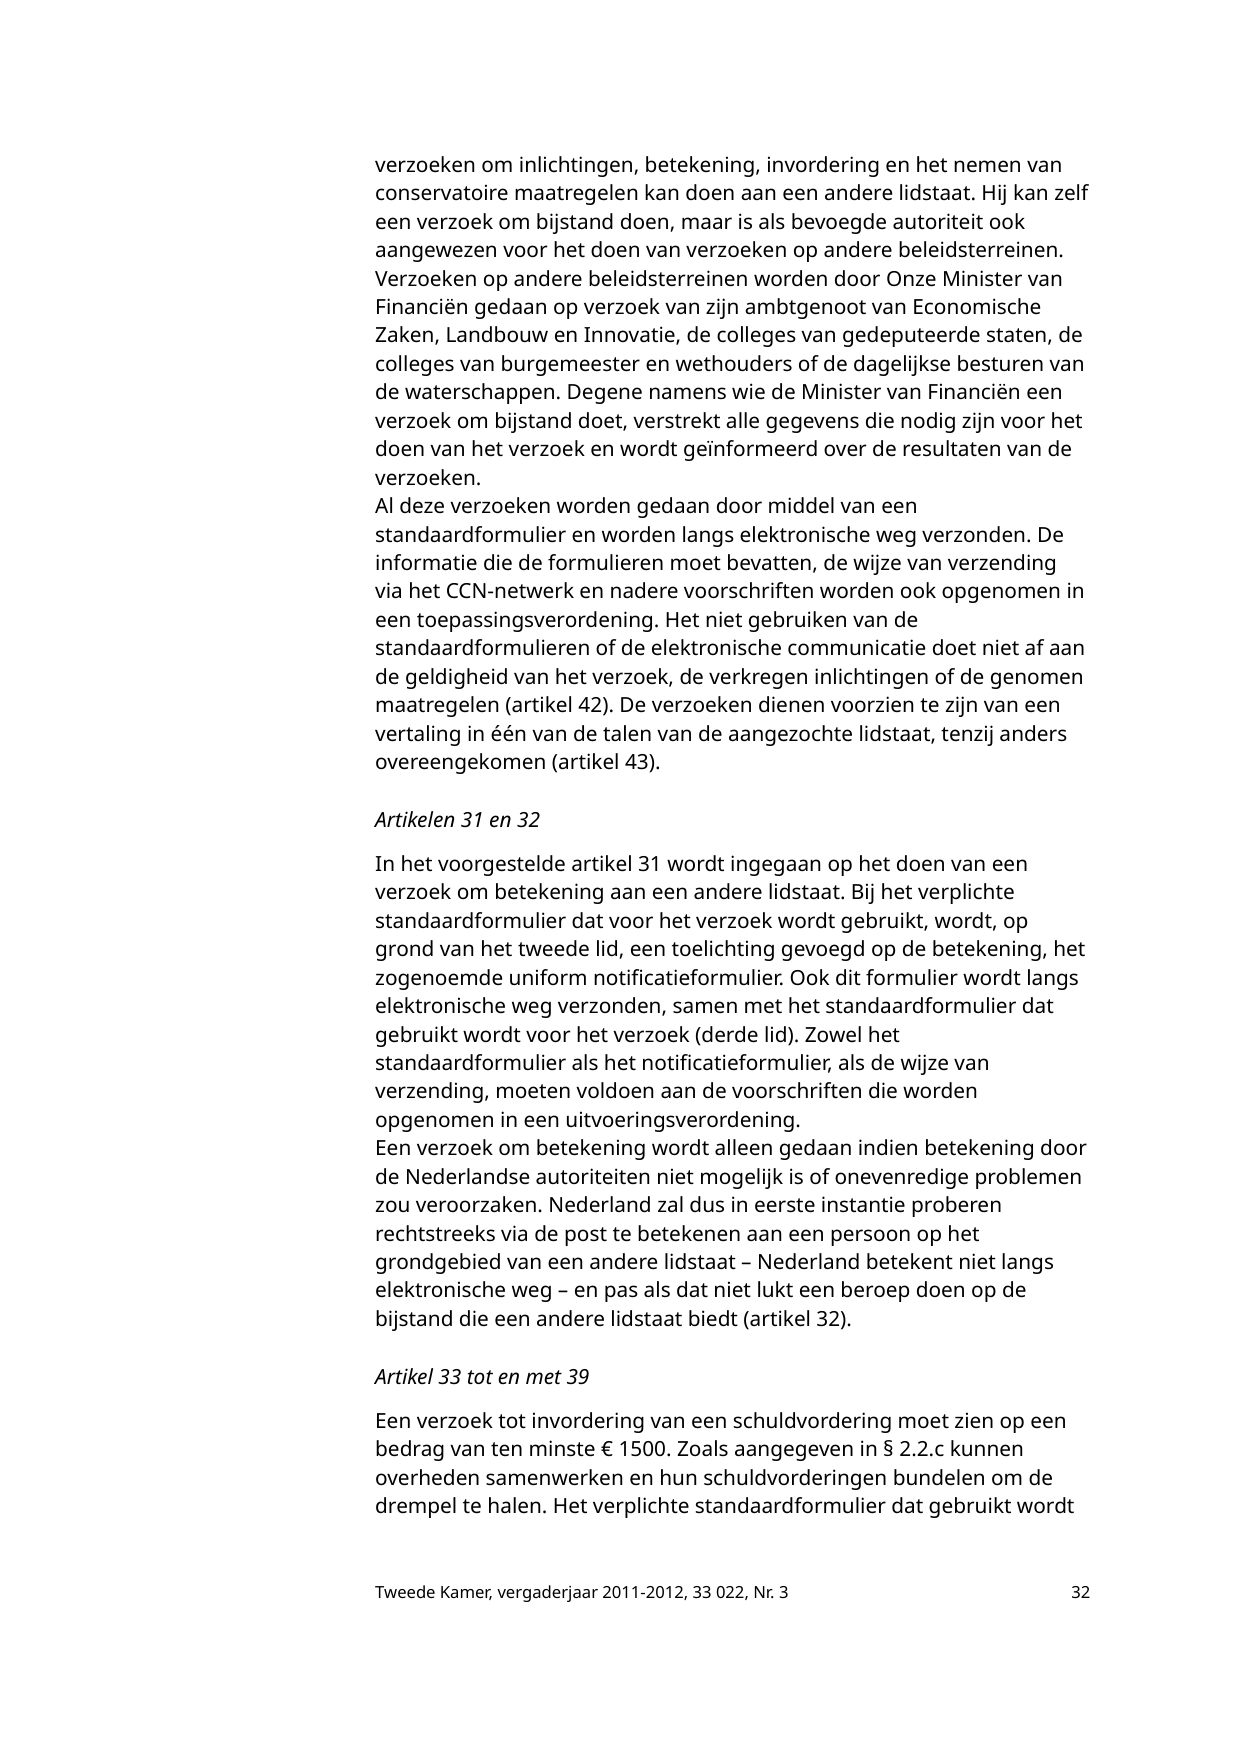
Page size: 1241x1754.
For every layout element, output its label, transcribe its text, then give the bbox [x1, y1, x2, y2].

text Al deze verzoeken worden gedaan door middel van een standaardformulier en worden langs elektronische weg verzonden. De informatie die de formulieren moet bevatten, de wijze van verzending via het CCN-netwerk en nadere voorschriften worden ook opgenomen in een toepassingsverordening. Het niet gebruiken van de standaardformulieren of de elektronische communicatie doet niet af aan de geldigheid van het verzoek, de verkregen inlichtingen of de genomen maatregelen (artikel 42). De verzoeken dienen voorzien te zijn van een vertaling in één van de talen van de aangezochte lidstaat, tenzij anders overeengekomen (artikel 43). [375, 491, 1090, 776]
text Artikelen 31 en 32 [375, 806, 1090, 834]
text Een verzoek tot invordering van een schuldvordering moet zien op een bedrag van ten minste € 1500. Zoals aangegeven in § 2.2.c kunnen overheden samenwerken en hun schuldvorderingen bundelen om de drempel te halen. Het verplichte standaardformulier dat gebruikt wordt [375, 1406, 1090, 1520]
text Artikel 33 tot en met 39 [375, 1362, 1090, 1391]
text verzoeken om inlichtingen, betekening, invordering en het nemen van conservatoire maatregelen kan doen aan een andere lidstaat. Hij kan zelf een verzoek om bijstand doen, maar is als bevoegde autoriteit ook aangewezen voor het doen van verzoeken op andere beleidsterreinen. Verzoeken op andere beleidsterreinen worden door Onze Minister van Financiën gedaan op verzoek van zijn ambtgenoot van Economische Zaken, Landbouw en Innovatie, de colleges van gedeputeerde staten, de colleges van burgemeester en wethouders of de dagelijkse besturen van de waterschappen. Degene namens wie de Minister van Financiën een verzoek om bijstand doet, verstrekt alle gegevens die nodig zijn voor het doen van het verzoek en wordt geïnformeerd over de resultaten van de verzoeken. [375, 150, 1090, 491]
text In het voorgestelde artikel 31 wordt ingegaan op het doen van een verzoek om betekening aan een andere lidstaat. Bij het verplichte standaardformulier dat voor het verzoek wordt gebruikt, wordt, op grond van het tweede lid, een toelichting gevoegd op de betekening, het zogenoemde uniform notificatieformulier. Ook dit formulier wordt langs elektronische weg verzonden, samen met het standaardformulier dat gebruikt wordt voor het verzoek (derde lid). Zowel het standaardformulier als het notificatieformulier, als de wijze van verzending, moeten voldoen aan de voorschriften die worden opgenomen in een uitvoeringsverordening. [375, 849, 1090, 1133]
text Een verzoek om betekening wordt alleen gedaan indien betekening door de Nederlandse autoriteiten niet mogelijk is of onevenredige problemen zou veroorzaken. Nederland zal dus in eerste instantie proberen rechtstreeks via de post te betekenen aan een persoon op het grondgebied van een andere lidstaat – Nederland betekent niet langs elektronische weg – en pas als dat niet lukt een beroep doen op de bijstand die een andere lidstaat biedt (artikel 32). [375, 1133, 1090, 1332]
